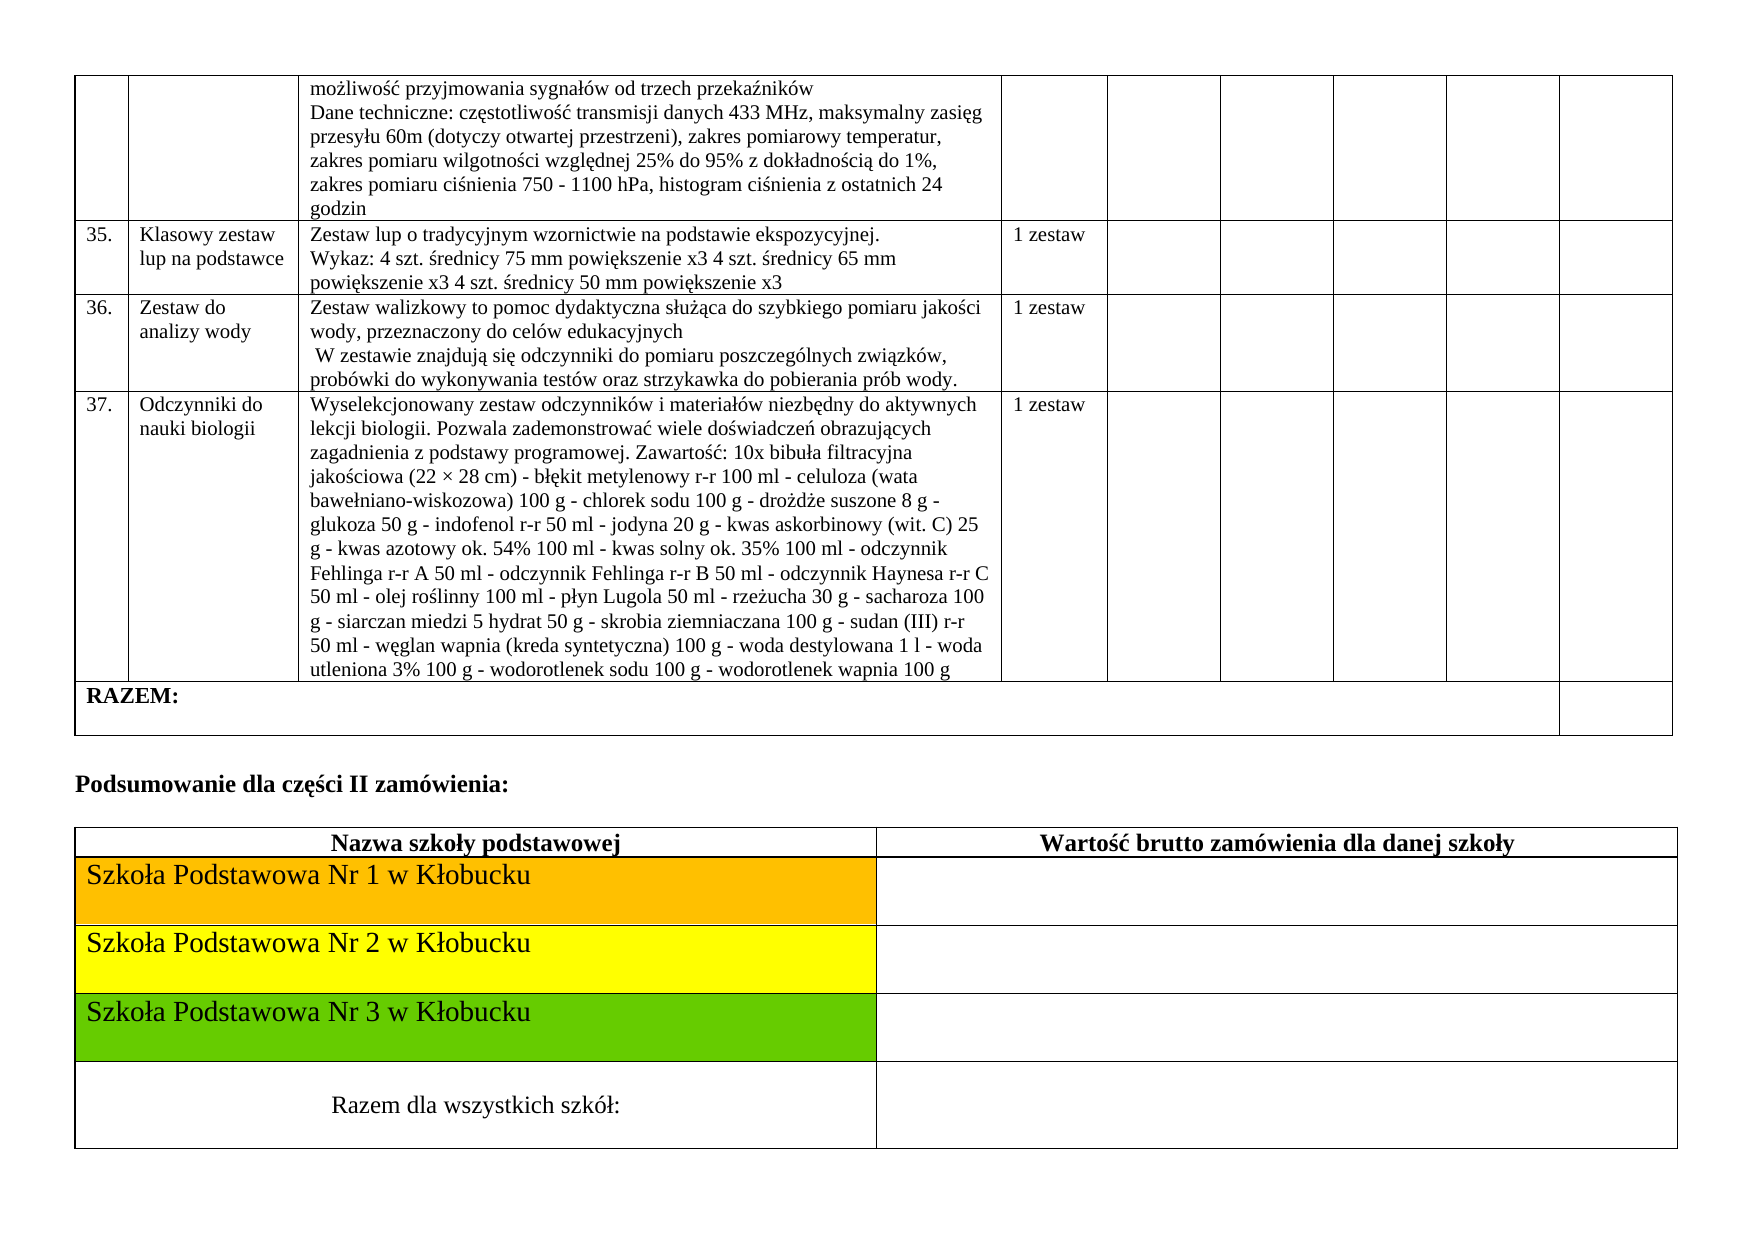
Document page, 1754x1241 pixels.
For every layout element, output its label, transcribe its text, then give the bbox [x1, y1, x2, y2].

table_cell 1 zestaw [1002, 295, 1107, 391]
table_cell Zestaw walizkowy to pomoc dydaktyczna służąca do szybkiego pomiaru jakości wody, przeznaczony do celów edukacyjnych W zestawie znajdują się odczynniki do pomiaru poszczególnych związków, probówki do wykonywania testów oraz strzykawka do pobierania prób wody. [299, 295, 1001, 391]
table_cell [1108, 221, 1220, 294]
table_cell 36. [76, 295, 128, 391]
table_cell Odczynniki do nauki biologii [129, 392, 298, 681]
table_cell [1673, 391, 1678, 681]
table_cell [1560, 76, 1672, 220]
table_cell [1447, 295, 1559, 391]
table_cell [1334, 295, 1446, 391]
table_cell [129, 76, 298, 220]
table_cell [1221, 76, 1333, 220]
table_cell Zestaw do analizy wody [129, 295, 298, 391]
table_cell [1334, 221, 1446, 294]
table_cell [1673, 220, 1678, 294]
table_cell Szkoła Podstawowa Nr 2 w Kłobucku [76, 926, 876, 993]
table_header Nazwa szkoły podstawowej [76, 828, 876, 856]
table_cell 37. [76, 392, 128, 681]
table_cell [76, 76, 128, 220]
text Podsumowanie dla części II zamówienia: [75, 769, 1679, 798]
table_cell [877, 994, 1677, 1061]
table_cell Zestaw lup o tradycyjnym wzornictwie na podstawie ekspozycyjnej. Wykaz: 4 szt. średnicy 75 mm powiększenie x3 4 szt. średnicy 65 mm powiększenie x3 4 szt. średnicy 50 mm powiększenie x3 [299, 221, 1001, 294]
table_cell [877, 1062, 1677, 1148]
table_cell [1673, 681, 1678, 734]
table_cell [1108, 392, 1220, 681]
table_cell [1221, 221, 1333, 294]
table_header Wartość brutto zamówienia dla danej szkoły [877, 828, 1677, 856]
table_cell [1560, 295, 1672, 391]
table_cell [1334, 392, 1446, 681]
table_cell [1673, 294, 1678, 391]
table_cell [1334, 76, 1446, 220]
table_cell [1002, 76, 1107, 220]
table_cell [1447, 392, 1559, 681]
table_cell [1560, 221, 1672, 294]
table_cell [1221, 295, 1333, 391]
table_cell [1447, 76, 1559, 220]
table_cell Szkoła Podstawowa Nr 1 w Kłobucku [76, 858, 876, 924]
table_cell [1673, 75, 1678, 220]
table_cell [1221, 392, 1333, 681]
table_cell [1560, 392, 1672, 681]
table_cell [1447, 221, 1559, 294]
table_cell [1108, 295, 1220, 391]
table_cell [877, 858, 1677, 924]
table_cell [1560, 682, 1672, 734]
table_cell [1108, 76, 1220, 220]
table_cell Wyselekcjonowany zestaw odczynników i materiałów niezbędny do aktywnych lekcji biologii. Pozwala zademonstrować wiele doświadczeń obrazujących zagadnienia z podstawy programowej. Zawartość: 10x bibuła filtracyjna jakościowa (22 × 28 cm) - błękit metylenowy r-r 100 ml - celuloza (wata bawełniano-wiskozowa) 100 g - chlorek sodu 100 g - drożdże suszone 8 g - glukoza 50 g - indofenol r-r 50 ml - jodyna 20 g - kwas askorbinowy (wit. C) 25 g - kwas azotowy ok. 54% 100 ml - kwas solny ok. 35% 100 ml - odczynnik Fehlinga r-r A 50 ml - odczynnik Fehlinga r-r B 50 ml - odczynnik Haynesa r-r C 50 ml - olej roślinny 100 ml - płyn Lugola 50 ml - rzeżucha 30 g - sacharoza 100 g - siarczan miedzi 5 hydrat 50 g - skrobia ziemniaczana 100 g - sudan (III) r-r 50 ml - węglan wapnia (kreda syntetyczna) 100 g - woda destylowana 1 l - woda utleniona 3% 100 g - wodorotlenek sodu 100 g - wodorotlenek wapnia 100 g [299, 392, 1001, 681]
table_cell Klasowy zestaw lup na podstawce [129, 221, 298, 294]
table_cell możliwość przyjmowania sygnałów od trzech przekaźników Dane techniczne: częstotliwość transmisji danych 433 MHz, maksymalny zasięg przesyłu 60m (dotyczy otwartej przestrzeni), zakres pomiarowy temperatur, zakres pomiaru wilgotności względnej 25% do 95% z dokładnością do 1%, zakres pomiaru ciśnienia 750 - 1100 hPa, histogram ciśnienia z ostatnich 24 godzin [299, 76, 1001, 220]
table_cell RAZEM: [76, 682, 1559, 734]
table_cell Szkoła Podstawowa Nr 3 w Kłobucku [76, 994, 876, 1061]
table_cell [877, 926, 1677, 993]
table_cell 1 zestaw [1002, 221, 1107, 294]
table_cell 1 zestaw [1002, 392, 1107, 681]
table_cell Razem dla wszystkich szkół: [76, 1062, 876, 1148]
table_cell 35. [76, 221, 128, 294]
